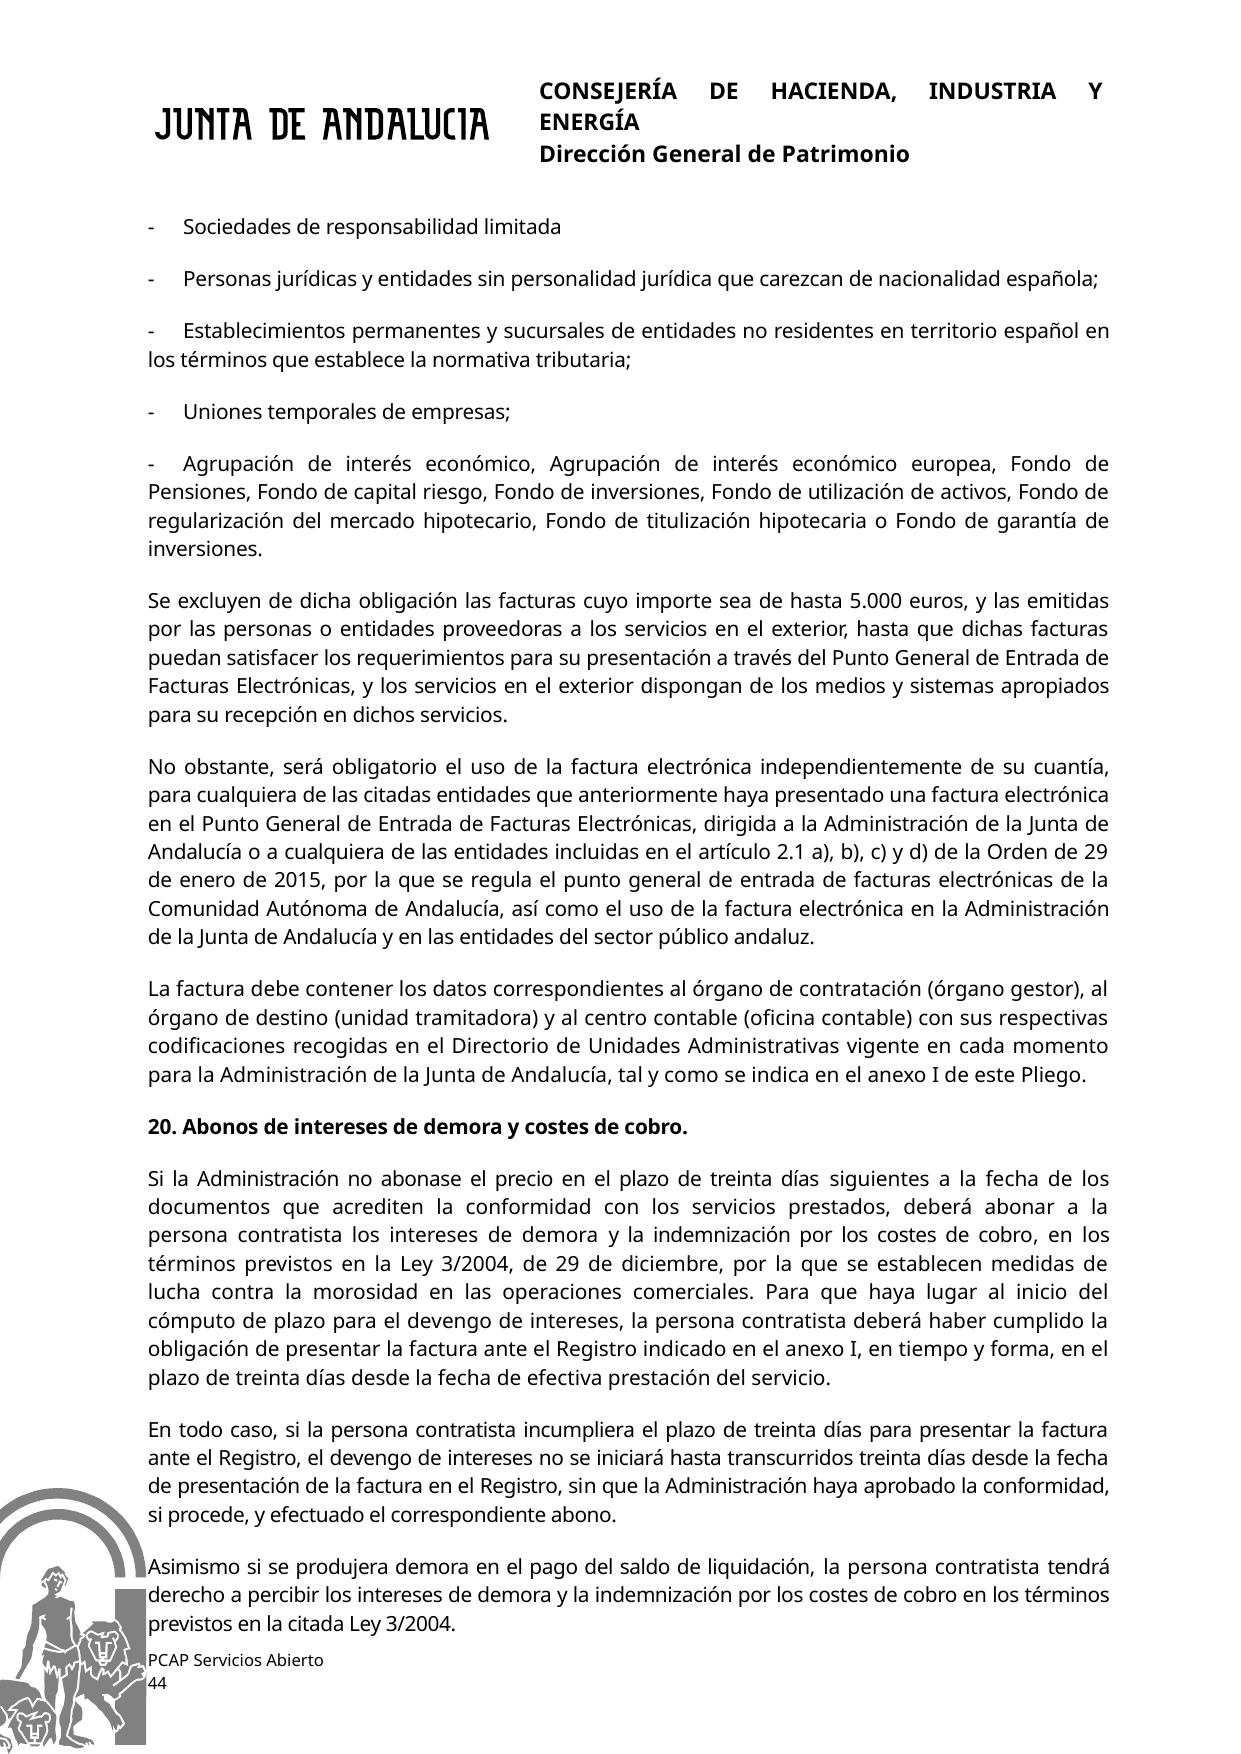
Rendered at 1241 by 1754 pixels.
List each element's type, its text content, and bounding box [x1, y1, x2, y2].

list Establecimientos permanentes y sucursales de entidades no residentes en territorio español en los términos que establece la normativa tributaria; [148, 316, 1110, 373]
text No obstante, será obligatorio el uso de la factura electrónica independientemente de su cuantía, para cualquiera de las citadas entidades que anteriormente haya presentado una factura electrónica en el Punto General de Entrada de Facturas Electrónicas, dirigida a la Administración de la Junta de Andalucía o a cualquiera de las entidades incluidas en el artículo 2.1 a), b), c) y d) de la Orden de 29 de enero de 2015, por la que se regula el punto general de entrada de facturas electrónicas de la Comunidad Autónoma de Andalucía, así como el uso de la factura electrónica en la Administración de la Junta de Andalucía y en las entidades del sector público andaluz. [148, 752, 1110, 951]
list Personas jurídicas y entidades sin personalidad jurídica que carezcan de nacionalidad española; [148, 264, 1110, 293]
text Se excluyen de dicha obligación las facturas cuyo importe sea de hasta 5.000 euros, y las emitidas por las personas o entidades proveedoras a los servicios en el exterior, hasta que dichas facturas puedan satisfacer los requerimientos para su presentación a través del Punto General de Entrada de Facturas Electrónicas, y los servicios en el exterior dispongan de los medios y sistemas apropiados para su recepción en dichos servicios. [148, 586, 1110, 728]
text Asimismo si se produjera demora en el pago del saldo de liquidación, la persona contratista tendrá derecho a percibir los intereses de demora y la indemnización por los costes de cobro en los términos previstos en la citada Ley 3/2004. [151, 1552, 1110, 1637]
text 20. Abonos de intereses de demora y costes de cobro. [148, 1112, 1110, 1140]
text La factura debe contener los datos correspondientes al órgano de contratación (órgano gestor), al órgano de destino (unidad tramitadora) y al centro contable (oficina contable) con sus respectivas codificaciones recogidas en el Directorio de Unidades Administrativas vigente en cada momento para la Administración de la Junta de Andalucía, tal y como se indica en el anexo I de este Pliego. [148, 974, 1110, 1088]
list Uniones temporales de empresas; [148, 397, 1110, 425]
text Si la Administración no abonase el precio en el plazo de treinta días siguientes a la fecha de los documentos que acrediten la conformidad con los servicios prestados, deberá abonar a la persona contratista los intereses de demora y la indemnización por los costes de cobro, en los términos previstos en la Ley 3/2004, de 29 de diciembre, por la que se establecen medidas de lucha contra la morosidad en las operaciones comerciales. Para que haya lugar al inicio del cómputo de plazo para el devengo de intereses, la persona contratista deberá haber cumplido la obligación de presentar la factura ante el Registro indicado en el anexo I, en tiempo y forma, en el plazo de treinta días desde la fecha de efectiva prestación del servicio. [148, 1164, 1110, 1391]
list Sociedades de responsabilidad limitada [148, 212, 1110, 241]
text En todo caso, si la persona contratista incumpliera el plazo de treinta días para presentar la factura ante el Registro, el devengo de intereses no se iniciará hasta transcurridos treinta días desde la fecha de presentación de la factura en el Registro, sin que la Administración haya aprobado la conformidad, si procede, y efectuado el correspondiente abono. [148, 1415, 1110, 1528]
list Agrupación de interés económico, Agrupación de interés económico europea, Fondo de Pensiones, Fondo de capital riesgo, Fondo de inversiones, Fondo de utilización de activos, Fondo de regularización del mercado hipotecario, Fondo de titulización hipotecaria o Fondo de garantía de inversiones. [148, 449, 1110, 563]
